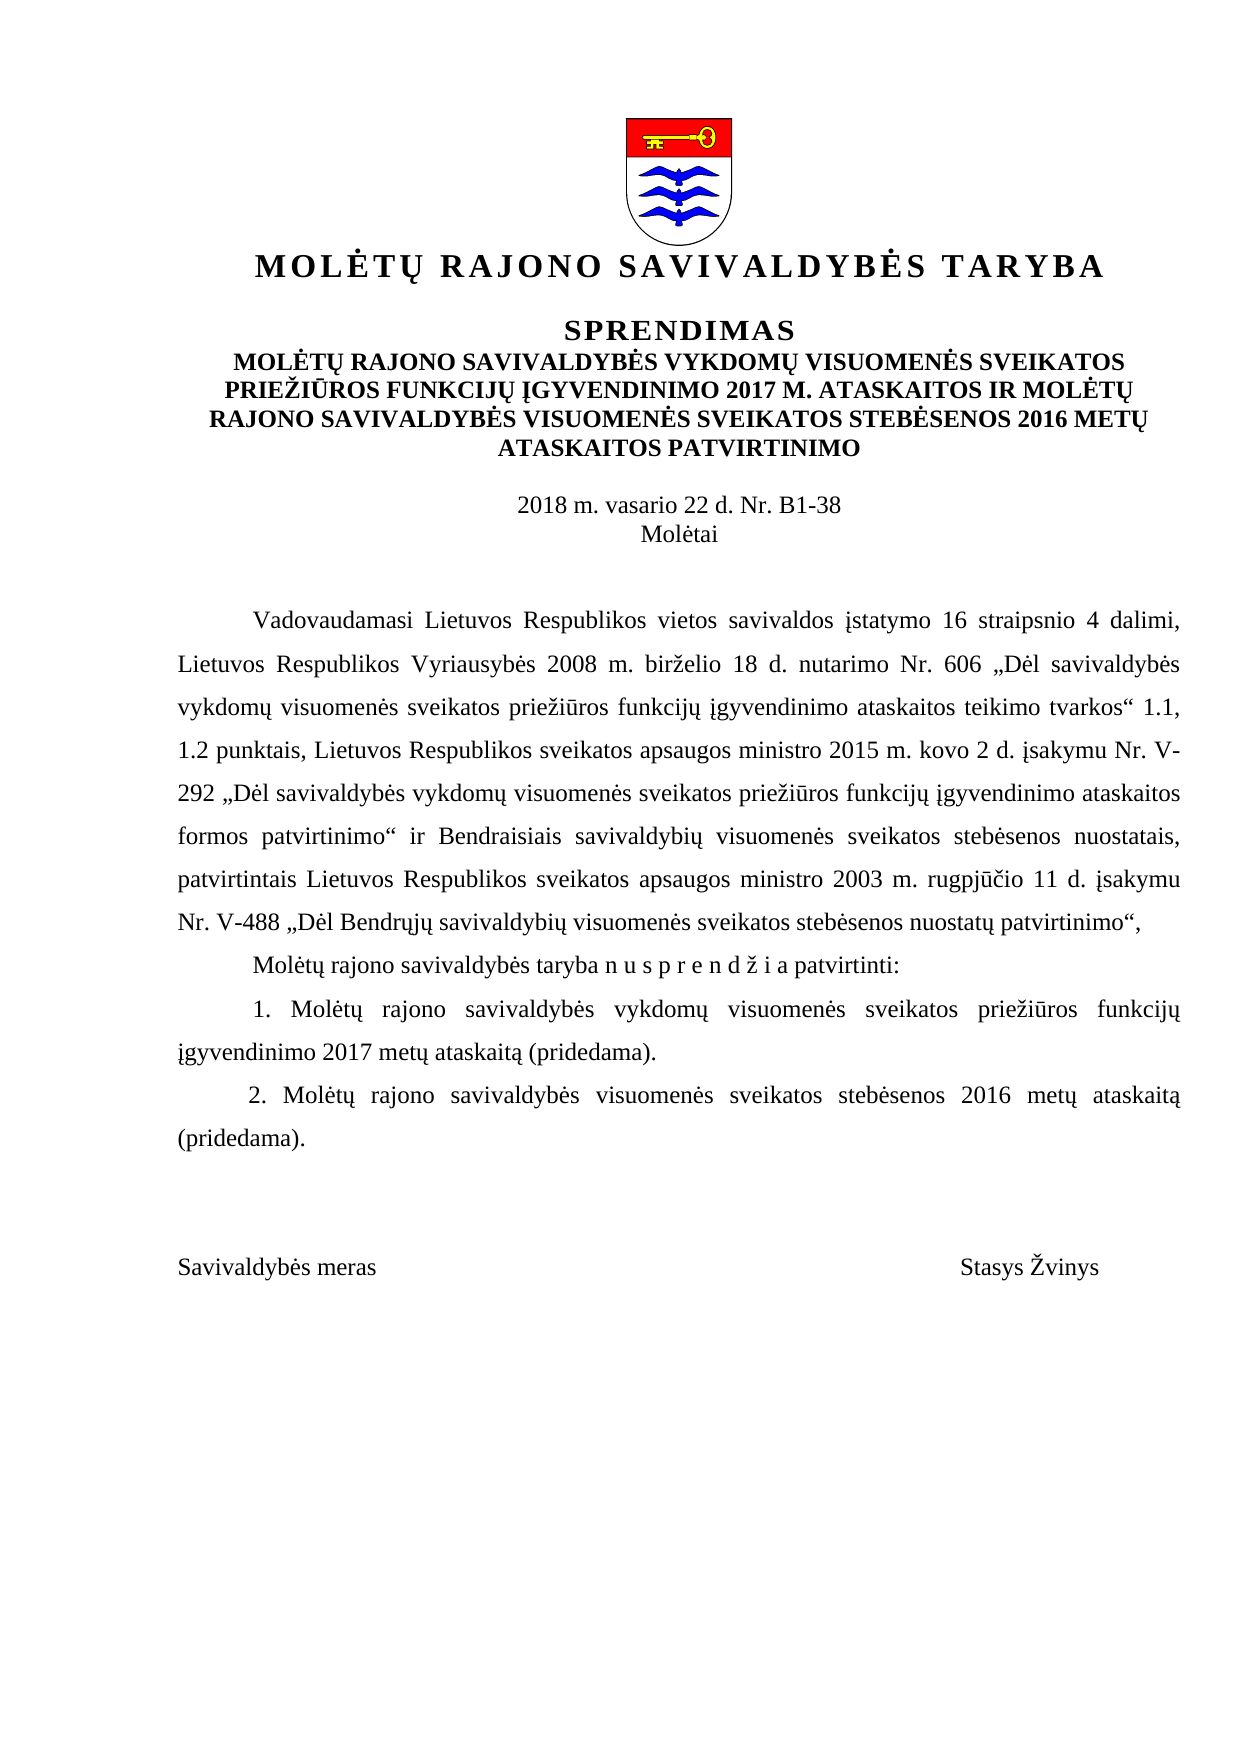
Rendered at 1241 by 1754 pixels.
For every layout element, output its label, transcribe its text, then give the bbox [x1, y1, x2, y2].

text 2. Molėtų rajono savivaldybės visuomenės sveikatos stebėsenos 2016 metų ataskaitą (pridedama). [177, 1080, 1181, 1152]
text SPRENDIMAS [177, 313, 1181, 347]
text Molėtų rajono savivaldybės taryba n u s p r e n d ž i a patvirtinti: [177, 951, 1181, 979]
text 2018 m. vasario 22 d. Nr. B1-38 [177, 491, 1181, 519]
text Molėtų rajono savivaldybės taryba [177, 246, 1181, 284]
text Molėtai [177, 519, 1181, 548]
text MOLĖTŲ RAJONO SAVIVALDYBĖS VYKDOMŲ VISUOMENĖS SVEIKATOS PRIEŽIŪROS FUNKCIJŲ ĮGYVENDINIMO 2017 M. ATASKAITOS IR MOLĖTŲ RAJONO SAVIVALDYBĖS VISUOMENĖS SVEIKATOS STEBĖSENOS 2016 METŲ ATASKAITOS PATVIRTINIMO [177, 347, 1181, 491]
text 1. Molėtų rajono savivaldybės vykdomų visuomenės sveikatos priežiūros funkcijų įgyvendinimo 2017 metų ataskaitą (pridedama). [177, 994, 1181, 1066]
text Vadovaudamasi Lietuvos Respublikos vietos savivaldos įstatymo 16 straipsnio 4 dalimi, Lietuvos Respublikos Vyriausybės 2008 m. birželio 18 d. nutarimo Nr. 606 „Dėl savivaldybės vykdomų visuomenės sveikatos priežiūros funkcijų įgyvendinimo ataskaitos teikimo tvarkos“ 1.1, 1.2 punktais, Lietuvos Respublikos sveikatos apsaugos ministro 2015 m. kovo 2 d. įsakymu Nr. V-292 „Dėl savivaldybės vykdomų visuomenės sveikatos priežiūros funkcijų įgyvendinimo ataskaitos formos patvirtinimo“ ir Bendraisiais savivaldybių visuomenės sveikatos stebėsenos nuostatais, patvirtintais Lietuvos Respublikos sveikatos apsaugos ministro 2003 m. rugpjūčio 11 d. įsakymu Nr. V-488 „Dėl Bendrųjų savivaldybių visuomenės sveikatos stebėsenos nuostatų patvirtinimo“, [177, 606, 1181, 936]
text Savivaldybės meras Stasys Žvinys [177, 1252, 1181, 1281]
